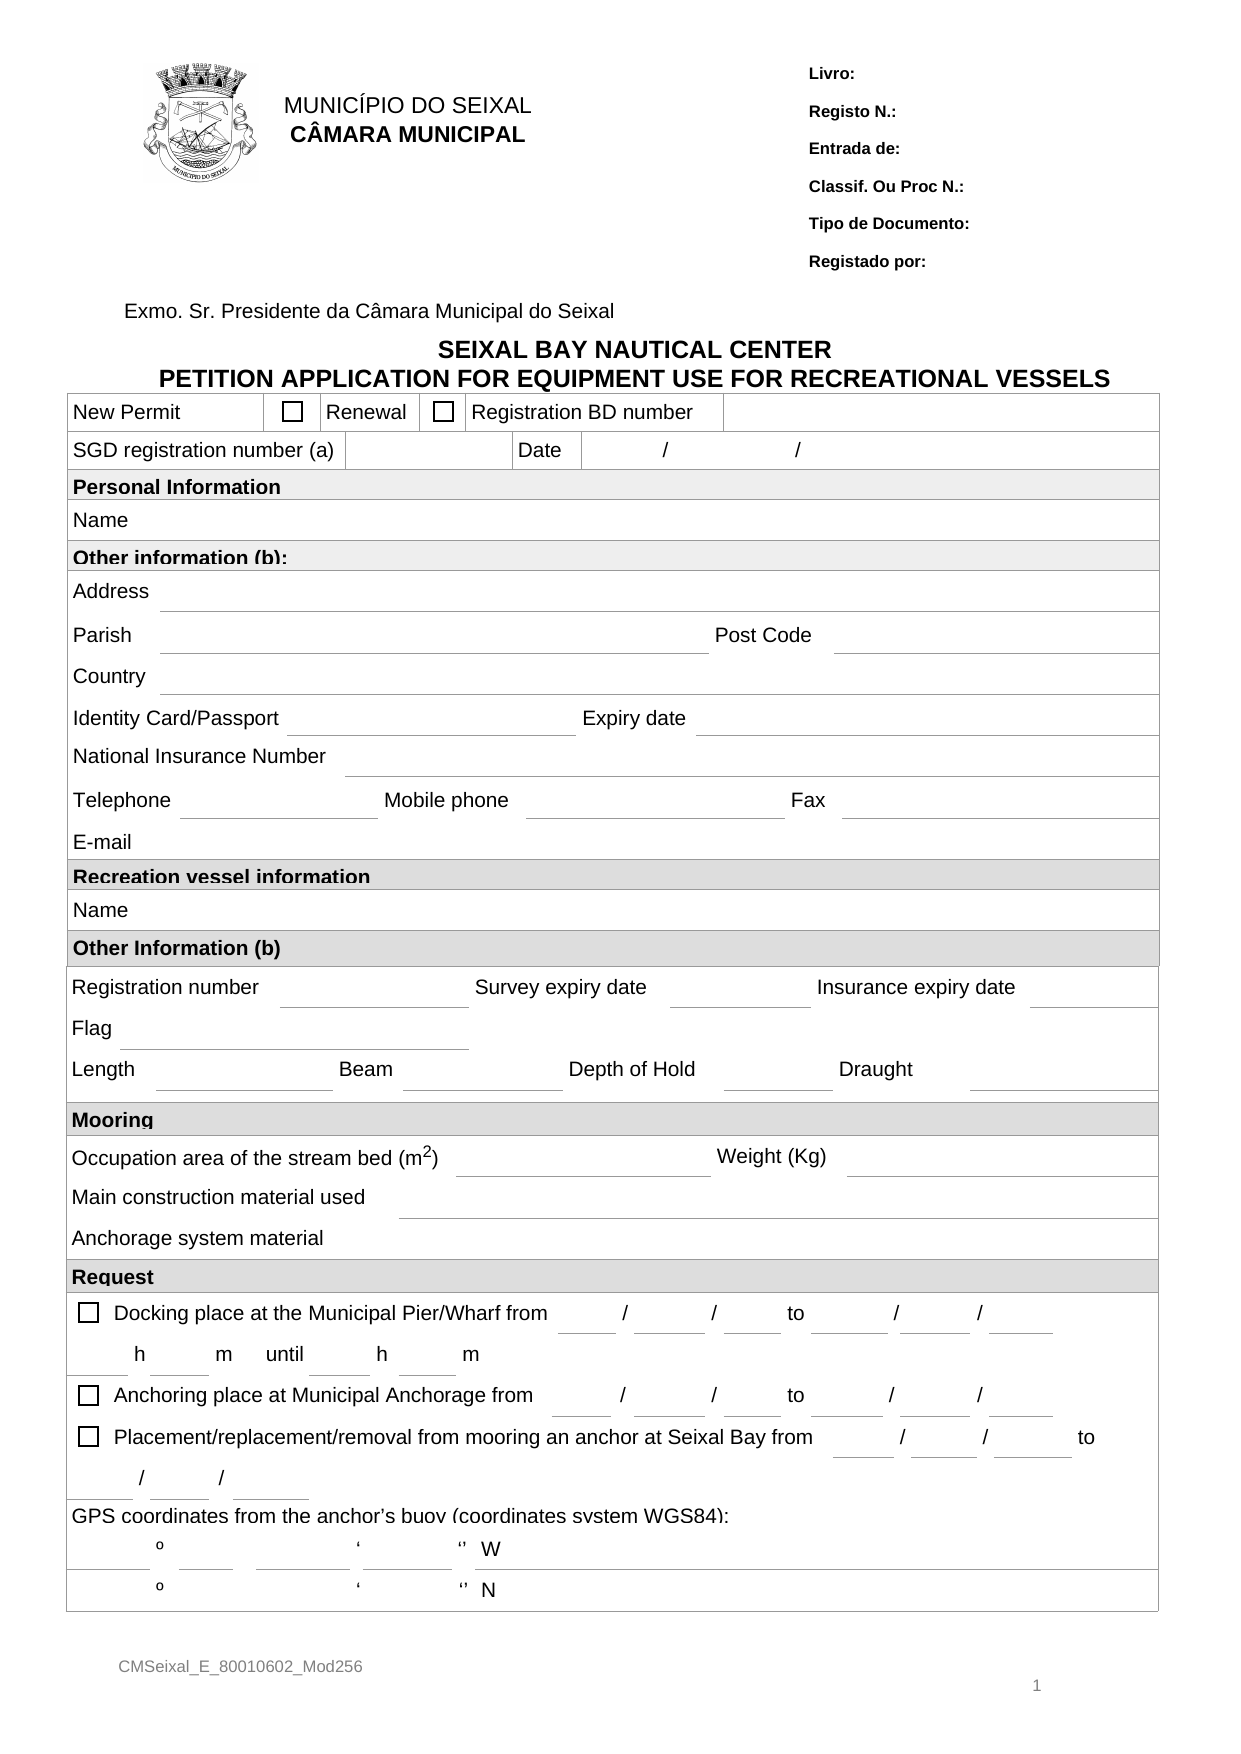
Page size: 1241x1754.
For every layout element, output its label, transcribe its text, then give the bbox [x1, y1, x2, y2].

table_cell [399, 1333, 456, 1374]
table_cell Anchoring place at Municipal Anchorage from [108, 1375, 552, 1416]
table_cell [469, 1007, 505, 1048]
table_cell ‘ [350, 1528, 362, 1569]
table_cell / [611, 1375, 634, 1416]
table_cell / [705, 1375, 723, 1416]
table_cell [156, 1050, 333, 1090]
table_cell [233, 1528, 256, 1569]
table_cell [150, 1333, 209, 1374]
table_cell Mobile phone [378, 777, 526, 818]
table_cell [847, 1136, 1158, 1176]
table_cell [1053, 1375, 1158, 1416]
table_cell Occupation area of the stream bed (m2) [67, 1136, 456, 1176]
table_cell [256, 1570, 350, 1611]
table_header Exmo. Sr. Presidente da Câmara Municipal do Seixal [118, 294, 637, 335]
table_cell [696, 695, 1159, 735]
table_cell / [970, 1375, 989, 1416]
table_cell Depth of Hold [563, 1049, 723, 1090]
table_header [264, 394, 320, 431]
table_cell [552, 1375, 611, 1416]
table_header [670, 967, 811, 1007]
table_cell [911, 1416, 977, 1457]
table_cell [900, 1293, 970, 1333]
table_cell Date [513, 432, 581, 469]
table_cell / [655, 432, 675, 469]
table_cell Parish [68, 611, 160, 652]
table_header New Permit [68, 394, 263, 431]
table_cell [724, 1375, 781, 1416]
table_cell º [150, 1569, 179, 1611]
table_cell m [209, 1333, 233, 1374]
table_cell [811, 1293, 887, 1333]
table_cell [505, 1007, 811, 1048]
table_cell [582, 432, 655, 469]
table_cell [180, 776, 378, 818]
table_cell [526, 777, 785, 818]
table_header Registration BD number [466, 394, 723, 431]
table_cell Mooring [67, 1103, 1158, 1135]
table_header [724, 394, 1159, 431]
table_cell [834, 612, 1159, 652]
table_header MUNICÍPIO DO SEIXAL CÂMARA MUNICIPAL [284, 64, 809, 289]
table_cell Other information (b): [68, 541, 1159, 570]
table_cell [160, 818, 1159, 859]
table_cell / [785, 432, 811, 469]
table_cell N [475, 1570, 1158, 1611]
table_cell º [150, 1528, 179, 1569]
table_cell Fax [785, 777, 842, 818]
table_cell [179, 1528, 233, 1569]
table_cell [350, 1218, 1158, 1259]
table_cell [67, 1293, 108, 1333]
table_cell [399, 1176, 1158, 1217]
table_cell h [128, 1333, 150, 1374]
table_cell ‘ [350, 1569, 362, 1611]
table_header Renewal [321, 394, 419, 431]
table_cell Telephone [68, 776, 180, 818]
table_cell / [209, 1457, 233, 1498]
table_cell [161, 890, 1159, 930]
table_cell [724, 1049, 833, 1090]
table_cell Length [67, 1049, 156, 1090]
table_cell Identity Card/Passport [68, 694, 287, 735]
table_cell / [883, 1375, 900, 1416]
table_cell m [456, 1333, 552, 1374]
table_cell ‘’ [452, 1528, 475, 1569]
table_cell [346, 432, 512, 469]
table_header [280, 967, 469, 1007]
table_cell [811, 1007, 1158, 1048]
table_cell [811, 1375, 883, 1416]
table_cell [160, 571, 1159, 611]
table_cell / [970, 1293, 989, 1333]
table_cell [67, 1416, 108, 1457]
table_cell [833, 1416, 894, 1457]
table_header [420, 394, 465, 431]
table_cell [67, 1528, 150, 1569]
table_cell Flag [67, 1007, 120, 1048]
table_cell Name [68, 500, 147, 540]
table_cell Post Code [709, 612, 834, 652]
table_cell Request [67, 1260, 1158, 1292]
table_cell Beam [333, 1050, 403, 1090]
table_cell [67, 1376, 108, 1416]
table_cell Personal Information [68, 470, 1159, 499]
table_cell / [888, 1293, 900, 1333]
table_cell [989, 1375, 1053, 1416]
table_cell [67, 1090, 1158, 1102]
table_cell to [781, 1375, 811, 1416]
table_cell / [133, 1457, 150, 1498]
table_header Registration number [67, 967, 280, 1007]
table_cell / [894, 1416, 911, 1457]
table_cell [811, 432, 921, 469]
table_cell [256, 1528, 350, 1569]
table_cell [552, 1333, 1158, 1374]
table_cell Anchorage system material [67, 1218, 350, 1259]
table_cell [160, 612, 709, 652]
table_header Insurance expiry date [811, 967, 1030, 1007]
table_cell Weight (Kg) [711, 1136, 847, 1176]
table_header Survey expiry date [469, 967, 670, 1007]
table_cell [363, 1570, 452, 1611]
table_cell [160, 653, 1159, 694]
table_header [118, 64, 284, 289]
table_cell [842, 777, 1159, 818]
table_cell [1053, 1293, 1158, 1333]
table_header Other Information (b) [68, 931, 1159, 966]
table_cell [67, 1457, 133, 1498]
table_cell h [370, 1333, 398, 1374]
table_cell [900, 1375, 970, 1416]
table_cell [989, 1293, 1053, 1333]
table_cell Country [68, 653, 160, 694]
table_cell [233, 1457, 309, 1498]
table_cell Main construction material used [67, 1176, 398, 1217]
table_cell [287, 695, 576, 735]
table_cell to [1072, 1416, 1158, 1457]
text SEIXAL BAY NAUTICAL CENTER [118, 335, 1152, 364]
table_cell E-mail [68, 818, 160, 859]
table_cell Name [68, 890, 161, 930]
table_cell [634, 1293, 705, 1333]
table_cell W [475, 1528, 1158, 1569]
table_cell / [705, 1293, 723, 1333]
table_header Livro: Registo N.: Entrada de: Classif. Ou Proc N.: Tipo de Documento: Registado por: [809, 64, 1151, 289]
table_cell [150, 1457, 209, 1498]
table_cell / [977, 1416, 994, 1457]
table_cell [970, 1049, 1158, 1090]
table_cell ‘’ [452, 1569, 475, 1611]
table_header [1030, 967, 1158, 1007]
table_cell [309, 1333, 370, 1374]
table_cell [345, 735, 1159, 776]
table_cell [148, 500, 1159, 540]
table_cell [309, 1457, 1158, 1498]
table_header Recreation vessel information [68, 860, 1159, 889]
table_cell until [233, 1333, 309, 1374]
text PETITION APPLICATION FOR EQUIPMENT USE FOR RECREATIONAL VESSELS [118, 364, 1152, 392]
table_cell to [781, 1293, 811, 1333]
table_cell Docking place at the Municipal Pier/Wharf from [108, 1293, 558, 1333]
table_cell Draught [833, 1049, 970, 1090]
table_cell GPS coordinates from the anchor’s buoy (coordinates system WGS84): [67, 1499, 1158, 1528]
table_cell [724, 1293, 781, 1333]
table_cell Address [68, 571, 160, 611]
table_cell [634, 1375, 705, 1416]
table_cell [994, 1416, 1072, 1457]
table_cell [675, 432, 785, 469]
table_cell National Insurance Number [68, 735, 345, 776]
table_cell Placement/replacement/removal from mooring an anchor at Seixal Bay from [108, 1416, 833, 1457]
table_cell [363, 1528, 452, 1569]
table_cell / [616, 1293, 634, 1333]
table_cell [67, 1333, 128, 1374]
table_cell [456, 1136, 711, 1176]
table_cell [179, 1570, 233, 1611]
table_cell [558, 1293, 616, 1333]
table_cell SGD registration number (a) [68, 432, 345, 469]
table_cell [67, 1570, 150, 1611]
table_cell [403, 1049, 562, 1090]
table_cell [233, 1569, 256, 1611]
table_cell [921, 432, 1159, 469]
table_cell [120, 1007, 469, 1048]
table_cell Expiry date [576, 695, 696, 735]
